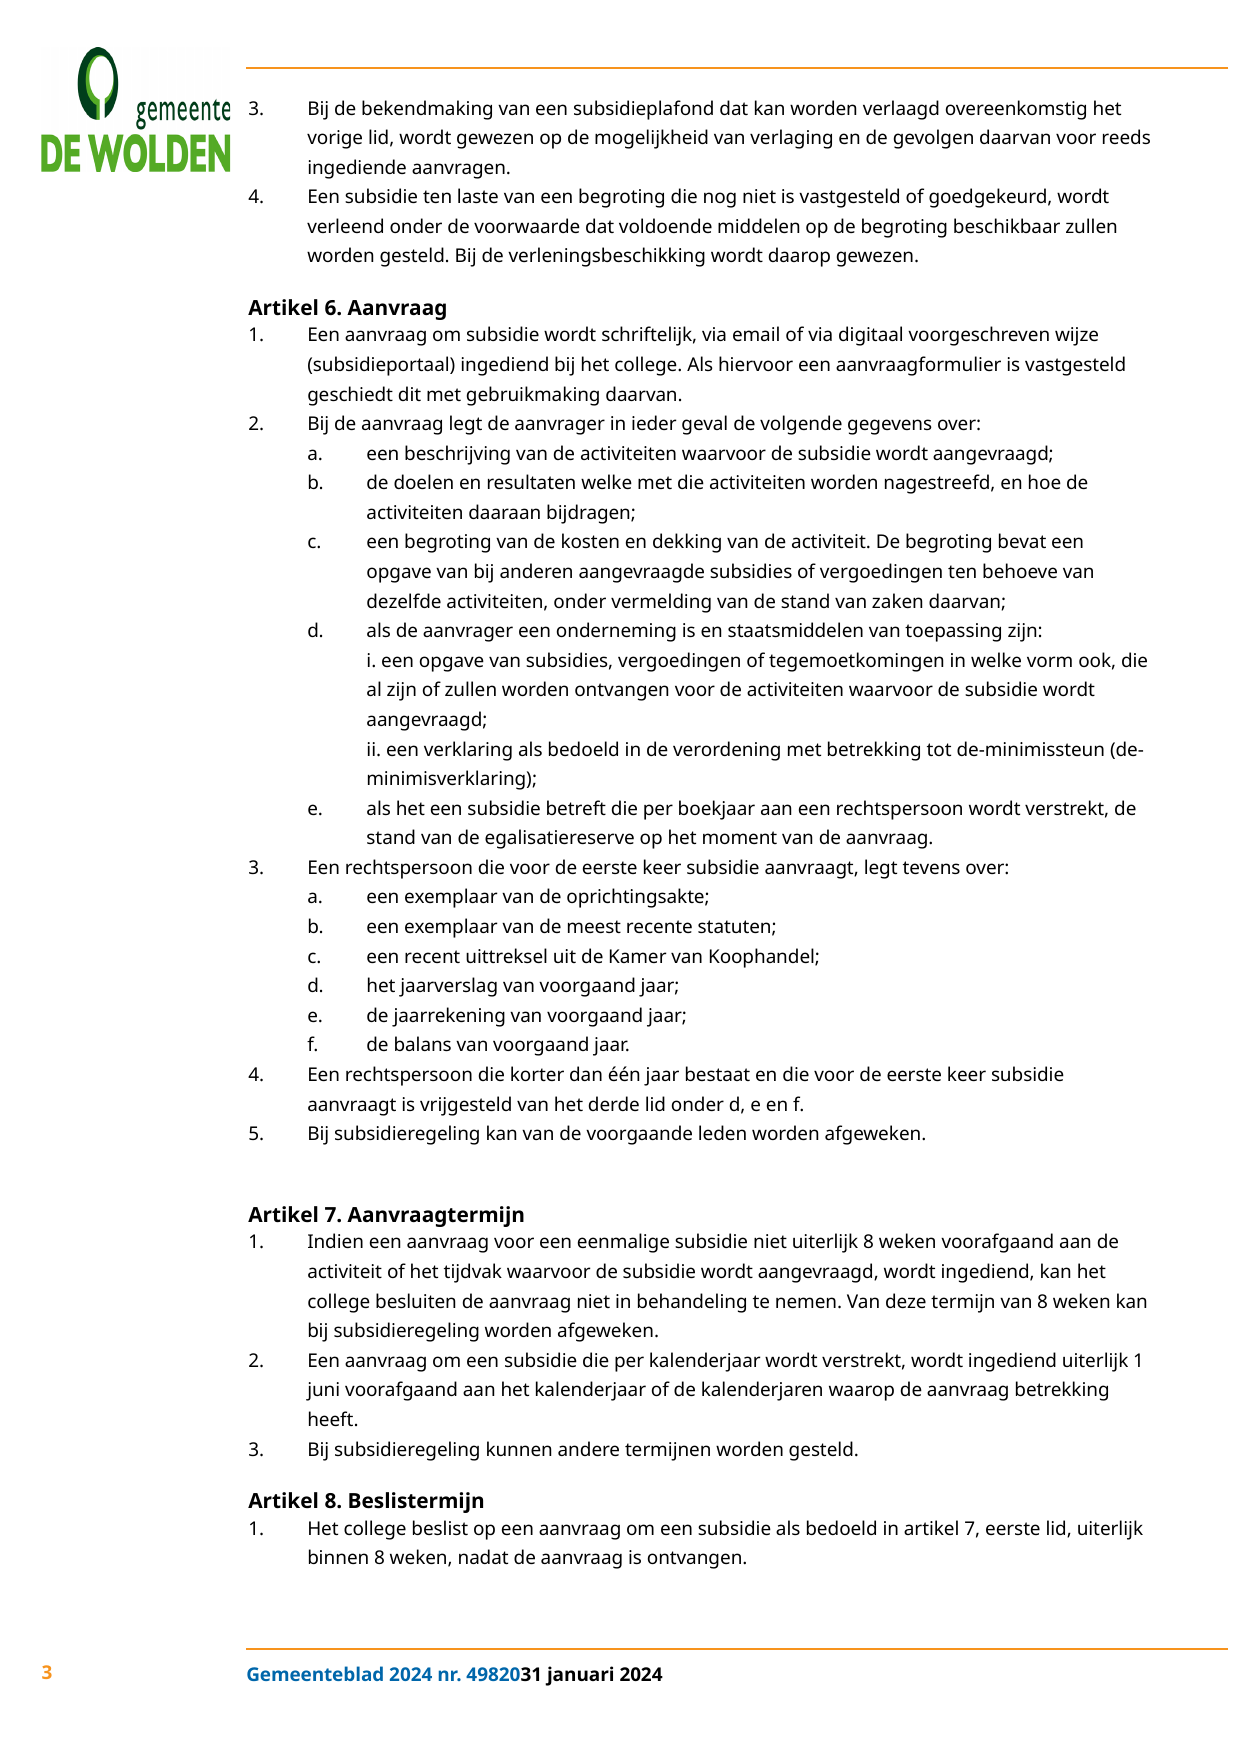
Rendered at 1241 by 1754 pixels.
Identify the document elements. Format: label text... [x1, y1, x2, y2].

list Bij subsidieregeling kunnen andere termijnen worden gesteld. [248, 1436, 1152, 1462]
picture [41, 47, 231, 172]
text Artikel 6. Aanvraag [248, 293, 1152, 322]
list een exemplaar van de oprichtingsakte; [307, 884, 1152, 909]
list Een subsidie ten laste van een begroting die nog niet is vastgesteld of goedgekeurd, wordt verleend onder de voorwaarde dat voldoende middelen op de begroting beschikbaar zullen worden gesteld. Bij de verleningsbeschikking wordt daarop gewezen. [248, 183, 1152, 268]
list als het een subsidie betreft die per boekjaar aan een rechtspersoon wordt verstrekt, de stand van de egalisatiereserve op het moment van de aanvraag. [307, 795, 1152, 850]
text Artikel 7. Aanvraagtermijn [248, 1200, 1152, 1229]
list i. een opgave van subsidies, vergoedingen of tegemoetkomingen in welke vorm ook, die al zijn of zullen worden ontvangen voor de activiteiten waarvoor de subsidie wordt aangevraagd; [307, 647, 1152, 732]
list Bij subsidieregeling kan van de voorgaande leden worden afgeweken. [248, 1120, 1152, 1146]
list een exemplaar van de meest recente statuten; [307, 913, 1152, 939]
text Artikel 8. Beslistermijn [248, 1486, 1152, 1515]
list Een rechtspersoon die voor de eerste keer subsidie aanvraagt, legt tevens over: [248, 854, 1152, 880]
list de jaarrekening van voorgaand jaar; [307, 1002, 1152, 1028]
list het jaarverslag van voorgaand jaar; [307, 972, 1152, 998]
list ii. een verklaring als bedoeld in de verordening met betrekking tot de-minimissteun (de-minimisverklaring); [307, 736, 1152, 791]
list Het college beslist op een aanvraag om een subsidie als bedoeld in artikel 7, eerste lid, uiterlijk binnen 8 weken, nadat de aanvraag is ontvangen. [248, 1515, 1152, 1570]
list Bij de aanvraag legt de aanvrager in ieder geval de volgende gegevens over: [248, 410, 1152, 436]
list een beschrijving van de activiteiten waarvoor de subsidie wordt aangevraagd; [307, 440, 1152, 466]
list de doelen en resultaten welke met die activiteiten worden nagestreefd, en hoe de activiteiten daaraan bijdragen; [307, 469, 1152, 525]
list Een rechtspersoon die korter dan één jaar bestaat en die voor de eerste keer subsidie aanvraagt is vrijgesteld van het derde lid onder d, e en f. [248, 1061, 1152, 1116]
list Indien een aanvraag voor een eenmalige subsidie niet uiterlijk 8 weken voorafgaand aan de activiteit of het tijdvak waarvoor de subsidie wordt aangevraagd, wordt ingediend, kan het college besluiten de aanvraag niet in behandeling te nemen. Van deze termijn van 8 weken kan bij subsidieregeling worden afgeweken. [248, 1229, 1152, 1343]
list een recent uittreksel uit de Kamer van Koophandel; [307, 943, 1152, 968]
list Een aanvraag om subsidie wordt schriftelijk, via email of via digitaal voorgeschreven wijze (subsidieportaal) ingediend bij het college. Als hiervoor een aanvraagformulier is vastgesteld geschiedt dit met gebruikmaking daarvan. [248, 322, 1152, 406]
list Bij de bekendmaking van een subsidieplafond dat kan worden verlaagd overeenkomstig het vorige lid, wordt gewezen op de mogelijkheid van verlaging en de gevolgen daarvan voor reeds ingediende aanvragen. [248, 95, 1152, 180]
list een begroting van de kosten en dekking van de activiteit. De begroting bevat een opgave van bij anderen aangevraagde subsidies of vergoedingen ten behoeve van dezelfde activiteiten, onder vermelding van de stand van zaken daarvan; [307, 529, 1152, 613]
list als de aanvrager een onderneming is en staatsmiddelen van toepassing zijn: [307, 617, 1152, 643]
list de balans van voorgaand jaar. [307, 1032, 1152, 1057]
list Een aanvraag om een subsidie die per kalenderjaar wordt verstrekt, wordt ingediend uiterlijk 1 juni voorafgaand aan het kalenderjaar of de kalenderjaren waarop de aanvraag betrekking heeft. [248, 1347, 1152, 1432]
